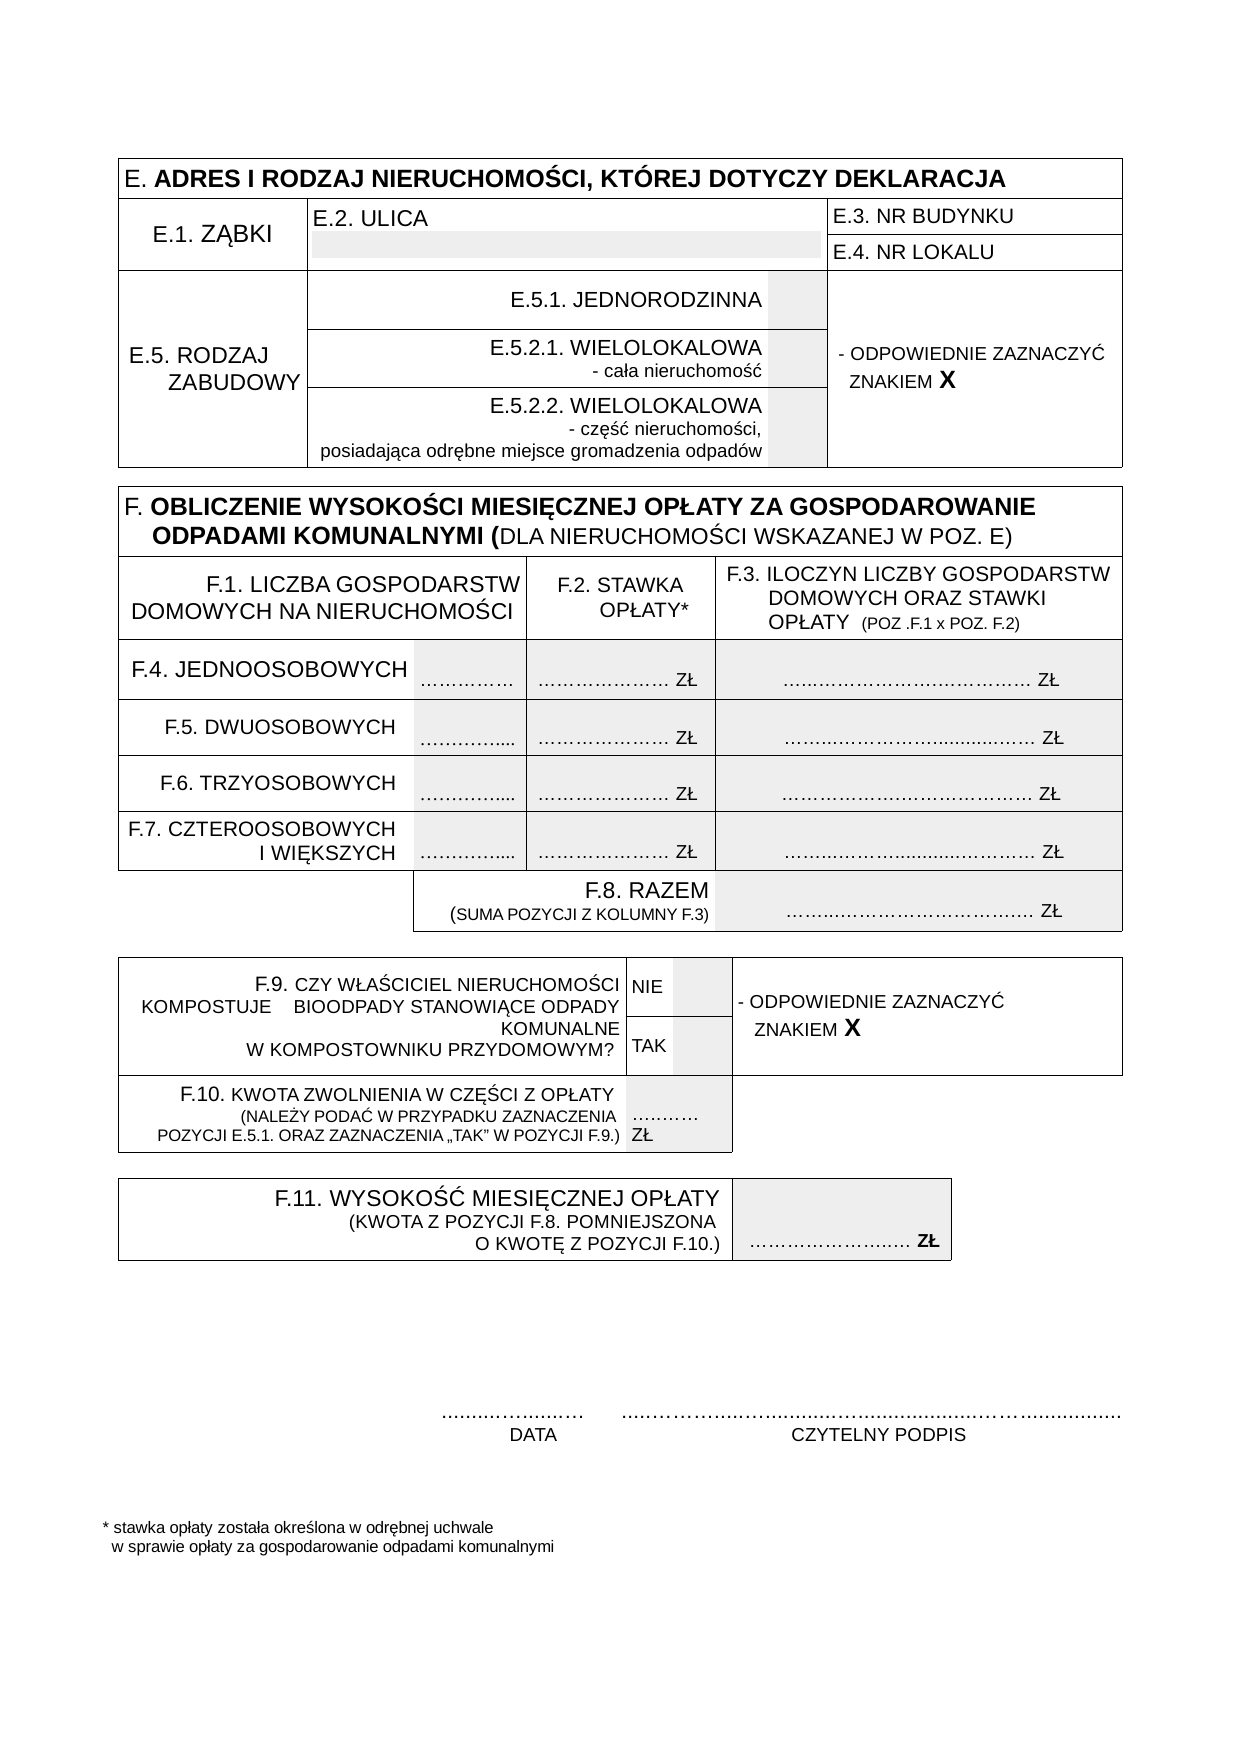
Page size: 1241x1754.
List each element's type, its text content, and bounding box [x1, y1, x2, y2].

table_cell …...……………….…………… ZŁ [716, 640, 1122, 699]
table_cell ……...……………………….… ZŁ [715, 871, 1122, 931]
table_cell ………….... [414, 812, 526, 870]
table_cell ……………….………………… ZŁ [716, 756, 1122, 811]
table_cell …………… [414, 640, 526, 699]
table_cell …..…… ZŁ [626, 1076, 732, 1152]
table_cell E.5.2.2. WIELOLOKALOWA - część nieruchomości, posiadająca odrębne miejsce gromadzenia odpadów [308, 388, 768, 467]
table_cell TAK [627, 1017, 673, 1075]
table_cell [768, 330, 827, 387]
table_cell F.2. STAWKA OPŁATY* [527, 557, 715, 639]
table_header F.11. WYSOKOŚĆ MIESIĘCZNEJ OPŁATY (KWOTA Z POZYCJI F.8. POMNIEJSZONA O KWOTĘ Z POZYCJI F.10.) [119, 1179, 732, 1260]
table_cell ………………… ZŁ [527, 640, 715, 699]
table_cell E.1. ZĄBKI [119, 199, 307, 269]
text * stawka opłaty została określona w odrębnej uchwale w sprawie opłaty za gospodarowanie odpadami komunalnymi [102, 1518, 1156, 1556]
table_cell F.8. RAZEM (SUMA POZYCJI Z KOLUMNY F.3) [414, 871, 715, 931]
table_header F.9. CZY WŁAŚCICIEL NIERUCHOMOŚCI KOMPOSTUJE BIOODPADY STANOWIĄCE ODPADY KOMUNALNE W KOMPOSTOWNIKU PRZYDOMOWYM? [119, 958, 626, 1075]
table_cell F.6. TRZYOSOBOWYCH [119, 756, 413, 811]
table_header F. OBLICZENIE WYSOKOŚCI MIESIĘCZNEJ OPŁATY ZA GOSPODAROWANIE ODPADAMI KOMUNALNYMI (DLA NIERUCHOMOŚCI WSKAZANEJ W POZ. E) [119, 487, 1122, 556]
table_cell ………….... [414, 700, 526, 755]
table_header [673, 958, 732, 1016]
table_header E. ADRES I RODZAJ NIERUCHOMOŚCI, KTÓREJ DOTYCZY DEKLARACJA [119, 159, 1122, 198]
table_cell F.5. DWUOSOBOWYCH [119, 700, 413, 755]
table_cell E.5.2.1. WIELOLOKALOWA - cała nieruchomość [308, 330, 768, 387]
table_cell ……...………............………… ZŁ [716, 812, 1122, 870]
table_cell F.10. KWOTA ZWOLNIENIA W CZĘŚCI Z OPŁATY (NALEŻY PODAĆ W PRZYPADKU ZAZNACZENIA POZYCJI E.5.1. ORAZ ZAZNACZENIA „TAK” W POZYCJI F.9.) [119, 1076, 626, 1152]
table_cell E.4. NR LOKALU [828, 235, 1122, 269]
table_cell ……...……………............…… ZŁ [716, 700, 1122, 755]
table_cell E.5. RODZAJ ZABUDOWY [119, 271, 307, 467]
table_cell ………………… ZŁ [527, 756, 715, 811]
table_cell - ODPOWIEDNIE ZAZNACZYĆ ZNAKIEM X [828, 271, 1122, 467]
table_cell E.2. ULICA [308, 199, 827, 269]
table_header …………………..… ZŁ [733, 1179, 951, 1260]
table_cell F.3. ILOCZYN LICZBY GOSPODARSTW DOMOWYCH ORAZ STAWKI OPŁATY (POZ .F.1 x POZ. F.2) [716, 557, 1122, 639]
table_cell F.1. LICZBA GOSPODARSTW DOMOWYCH NA NIERUCHOMOŚCI [119, 557, 526, 639]
table_cell E.3. NR BUDYNKU [828, 199, 1122, 234]
table_cell [118, 871, 413, 931]
table_cell [733, 1076, 1122, 1152]
table_cell ………………… ZŁ [527, 812, 715, 870]
table_cell [673, 1017, 732, 1075]
table_cell [768, 271, 827, 329]
table_header NIE [627, 958, 673, 1016]
text DATA CZYTELNY PODPIS [118, 1423, 1122, 1445]
table_header - ODPOWIEDNIE ZAZNACZYĆ ZNAKIEM X [733, 958, 1122, 1075]
table_cell ………….... [414, 756, 526, 811]
table_cell [768, 388, 827, 467]
table_cell F.7. CZTEROOSOBOWYCH I WIĘKSZYCH [119, 812, 413, 870]
table_cell F.4. JEDNOOSOBOWYCH [119, 640, 413, 699]
table_cell E.5.1. JEDNORODZINNA [308, 271, 768, 329]
table_cell ………………… ZŁ [527, 700, 715, 755]
